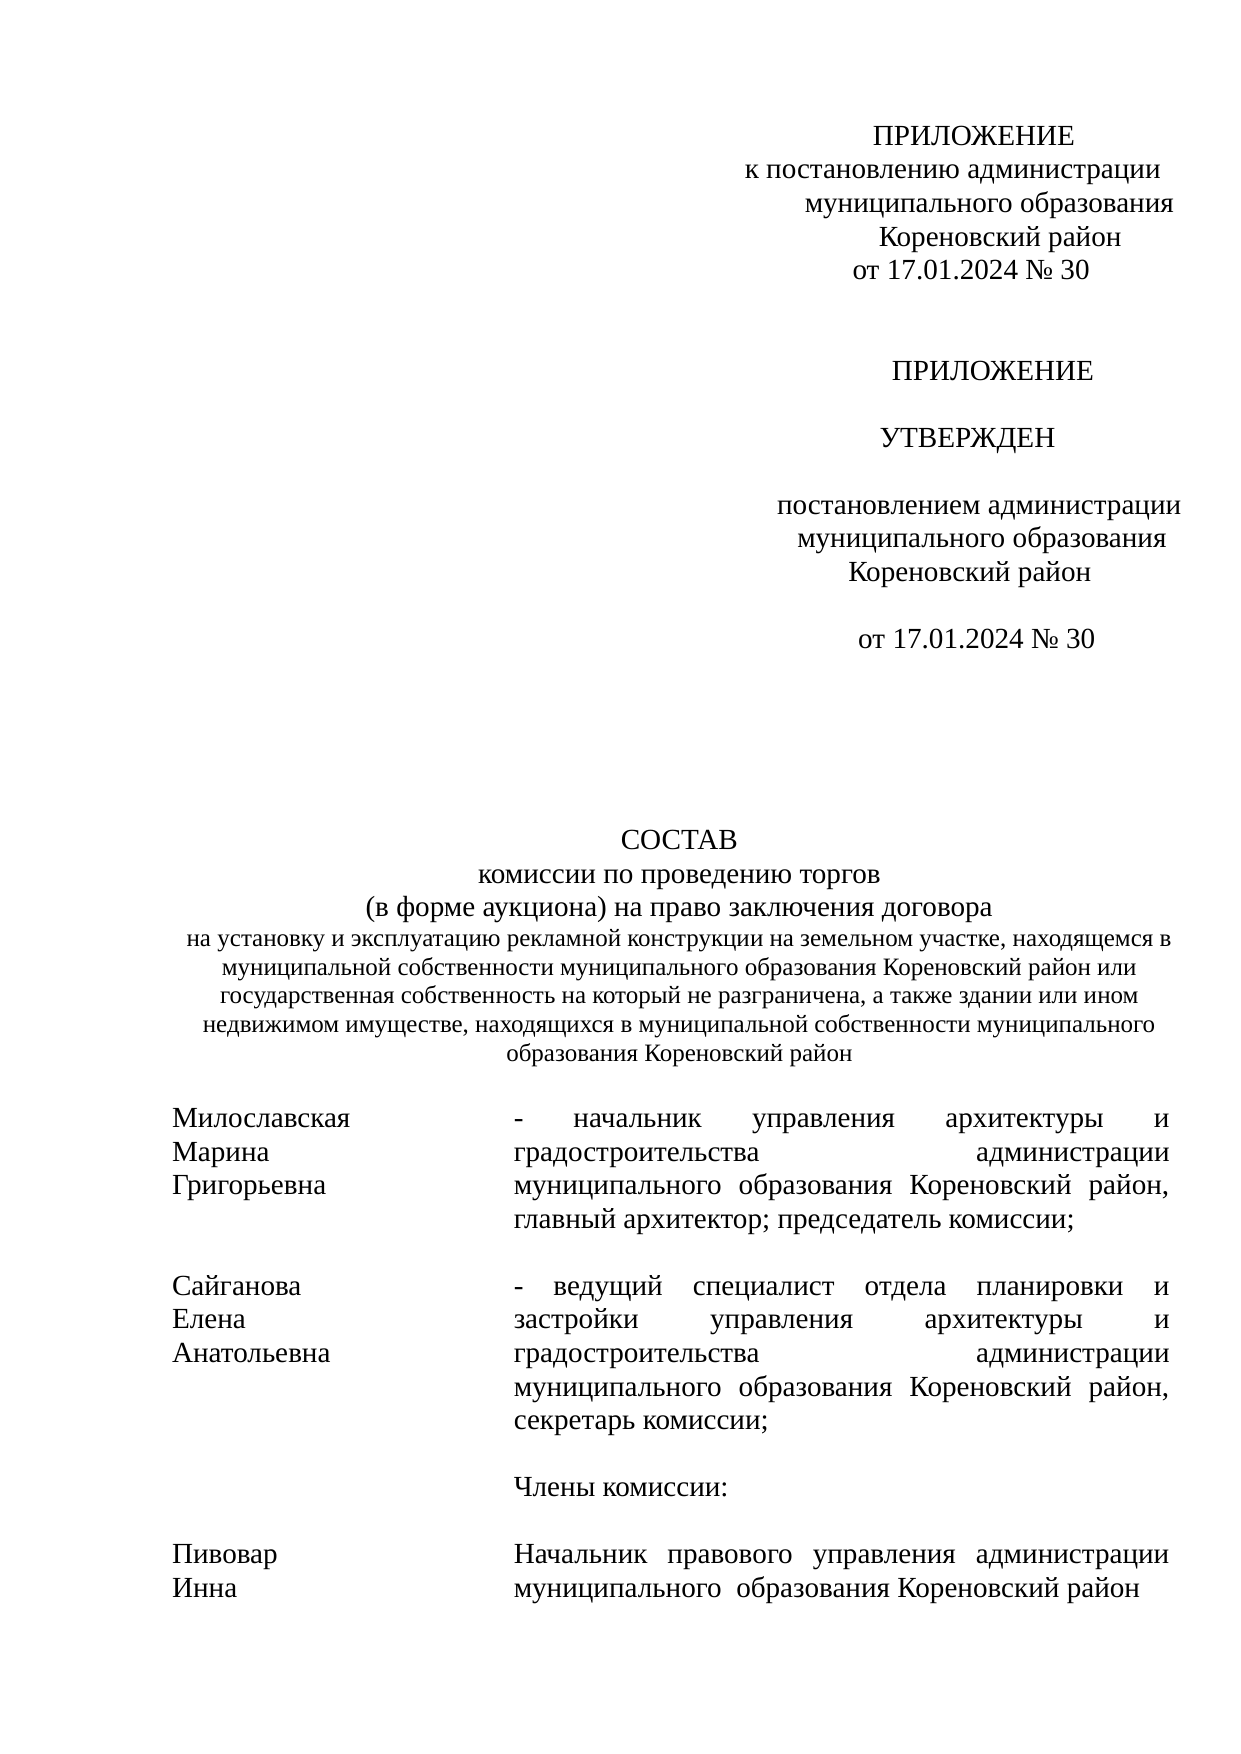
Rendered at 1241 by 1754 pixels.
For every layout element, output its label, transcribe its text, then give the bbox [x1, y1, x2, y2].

table_cell Пивовар Инна [171, 1436, 512, 1603]
text муниципального образования [177, 185, 1181, 219]
text Кореновский район [177, 219, 1181, 252]
text от 17.01.2024 № 30 [177, 252, 1181, 286]
text ПРИЛОЖЕНИЕ [177, 118, 1181, 152]
table_cell Сайганова Елена Анатольевна [171, 1268, 512, 1436]
text постановлением администрации [177, 453, 1181, 521]
text СОСТАВ [177, 822, 1181, 856]
text Кореновский район [177, 554, 1181, 588]
text ПРИЛОЖЕНИЕ [177, 353, 1181, 386]
text к постановлению администрации [177, 152, 1181, 185]
text от 17.01.2024 № 30 [172, 588, 1181, 655]
text УТВЕРЖДЕН [177, 420, 1181, 453]
table_header - начальник управления архитектуры и градостроительства администрации муниципального образования Кореновский район, главный архитектор; председатель комиссии; [513, 1067, 1171, 1268]
table_header Милославская Марина Григорьевна [171, 1067, 512, 1268]
text (в форме аукциона) на право заключения договора [177, 889, 1181, 923]
text муниципального образования [177, 521, 1181, 554]
text на установку и эксплуатацию рекламной конструкции на земельном участке, находящемся в муниципальной собственности муниципального образования Кореновский район или государственная собственность на который не разграничена, а также здании или ином недвижимом имуществе, находящихся в муниципальной собственности муниципального образования Кореновский район [177, 923, 1181, 1067]
text комиссии по проведению торгов [177, 856, 1181, 889]
table_cell - ведущий специалист отдела планировки и застройки управления архитектуры и градостроительства администрации муниципального образования Кореновский район, секретарь комиссии; [513, 1268, 1171, 1436]
table_cell Члены комиссии: Начальник правового управления администрации муниципального образования Кореновский район [513, 1436, 1171, 1603]
